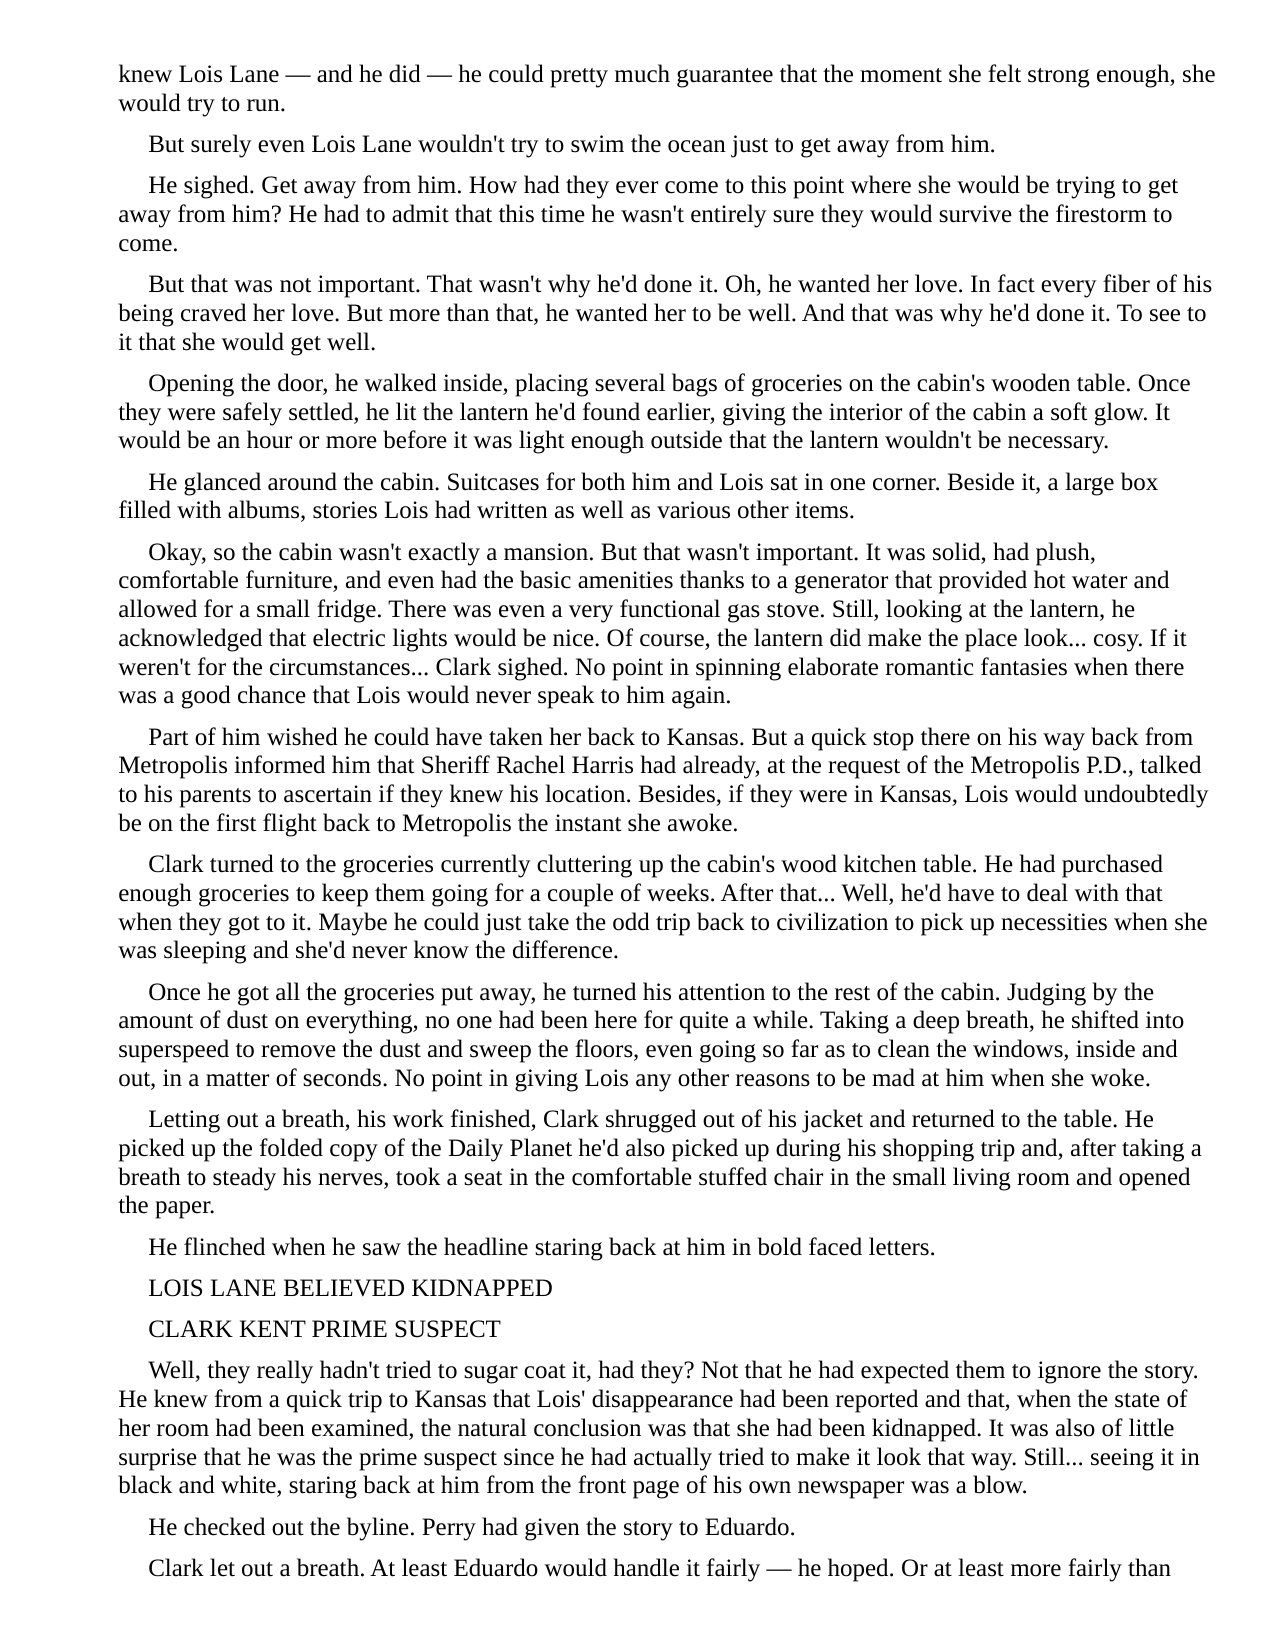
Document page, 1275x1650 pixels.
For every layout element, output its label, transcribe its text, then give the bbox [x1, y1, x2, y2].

text Opening the door, he walked inside, placing several bags of groceries on the cabin's wooden table. Once they were safely settled, he lit the lantern he'd found earlier, giving the interior of the cabin a soft glow. It would be an hour or more before it was light enough outside that the lantern wouldn't be necessary. [118, 368, 1216, 454]
text Letting out a breath, his work finished, Clark shrugged out of his jacket and returned to the table. He picked up the folded copy of the Daily Planet he'd also picked up during his shopping trip and, after taking a breath to steady his nerves, took a seat in the comfortable stuffed chair in the small living room and opened the paper. [118, 1104, 1216, 1219]
text He checked out the byline. Perry had given the story to Eduardo. [118, 1512, 1216, 1540]
text Once he got all the groceries put away, he turned his attention to the rest of the cabin. Judging by the amount of dust on everything, no one had been here for quite a while. Taking a deep breath, he shifted into superspeed to remove the dust and sweep the floors, even going so far as to clean the windows, inside and out, in a matter of seconds. No point in giving Lois any other reasons to be mad at him when she woke. [118, 977, 1216, 1092]
text Okay, so the cabin wasn't exactly a mansion. But that wasn't important. It was solid, had plush, comfortable furniture, and even had the basic amenities thanks to a generator that provided hot water and allowed for a small fridge. There was even a very functional gas stove. Still, looking at the lantern, he acknowledged that electric lights would be nice. Of course, the lantern did make the place look... cosy. If it weren't for the circumstances... Clark sighed. No point in spinning elaborate romantic fantasies when there was a good chance that Lois would never speak to him again. [118, 537, 1216, 709]
text He flinched when he saw the headline staring back at him in bold faced letters. [118, 1232, 1216, 1260]
text CLARK KENT PRIME SUSPECT [118, 1314, 1216, 1343]
text Part of him wished he could have taken her back to Kansas. But a quick stop there on his way back from Metropolis informed him that Sheriff Rachel Harris had already, at the request of the Metropolis P.D., talked to his parents to ascertain if they knew his location. Besides, if they were in Kansas, Lois would undoubtedly be on the first flight back to Metropolis the instant she awoke. [118, 722, 1216, 837]
text knew Lois Lane — and he did — he could pretty much guarantee that the moment she felt strong enough, she would try to run. [118, 59, 1216, 117]
text But that was not important. That wasn't why he'd done it. Oh, he wanted her love. In fact every fiber of his being craved her love. But more than that, he wanted her to be well. And that was why he'd done it. To see to it that she would get well. [118, 269, 1216, 355]
text LOIS LANE BELIEVED KIDNAPPED [118, 1273, 1216, 1302]
text Clark turned to the groceries currently cluttering up the cabin's wood kitchen table. He had purchased enough groceries to keep them going for a couple of weeks. After that... Well, he'd have to deal with that when they got to it. Maybe he could just take the odd trip back to civilization to pick up necessities when she was sleeping and she'd never know the difference. [118, 849, 1216, 964]
text He glanced around the cabin. Suitcases for both him and Lois sat in one corner. Beside it, a large box filled with albums, stories Lois had written as well as various other items. [118, 467, 1216, 524]
text But surely even Lois Lane wouldn't try to swim the ocean just to get away from him. [118, 129, 1216, 158]
text Clark let out a breath. At least Eduardo would handle it fairly — he hoped. Or at least more fairly than [118, 1553, 1216, 1582]
text He sighed. Get away from him. How had they ever come to this point where she would be trying to get away from him? He had to admit that this time he wasn't entirely sure they would survive the firestorm to come. [118, 170, 1216, 257]
text Well, they really hadn't tried to sugar coat it, had they? Not that he had expected them to ignore the story. He knew from a quick trip to Kansas that Lois' disappearance had been reported and that, when the state of her room had been examined, the natural conclusion was that she had been kidnapped. It was also of little surprise that he was the prime suspect since he had actually tried to make it look that way. Still... seeing it in black and white, staring back at him from the front page of his own newspaper was a blow. [118, 1355, 1216, 1499]
